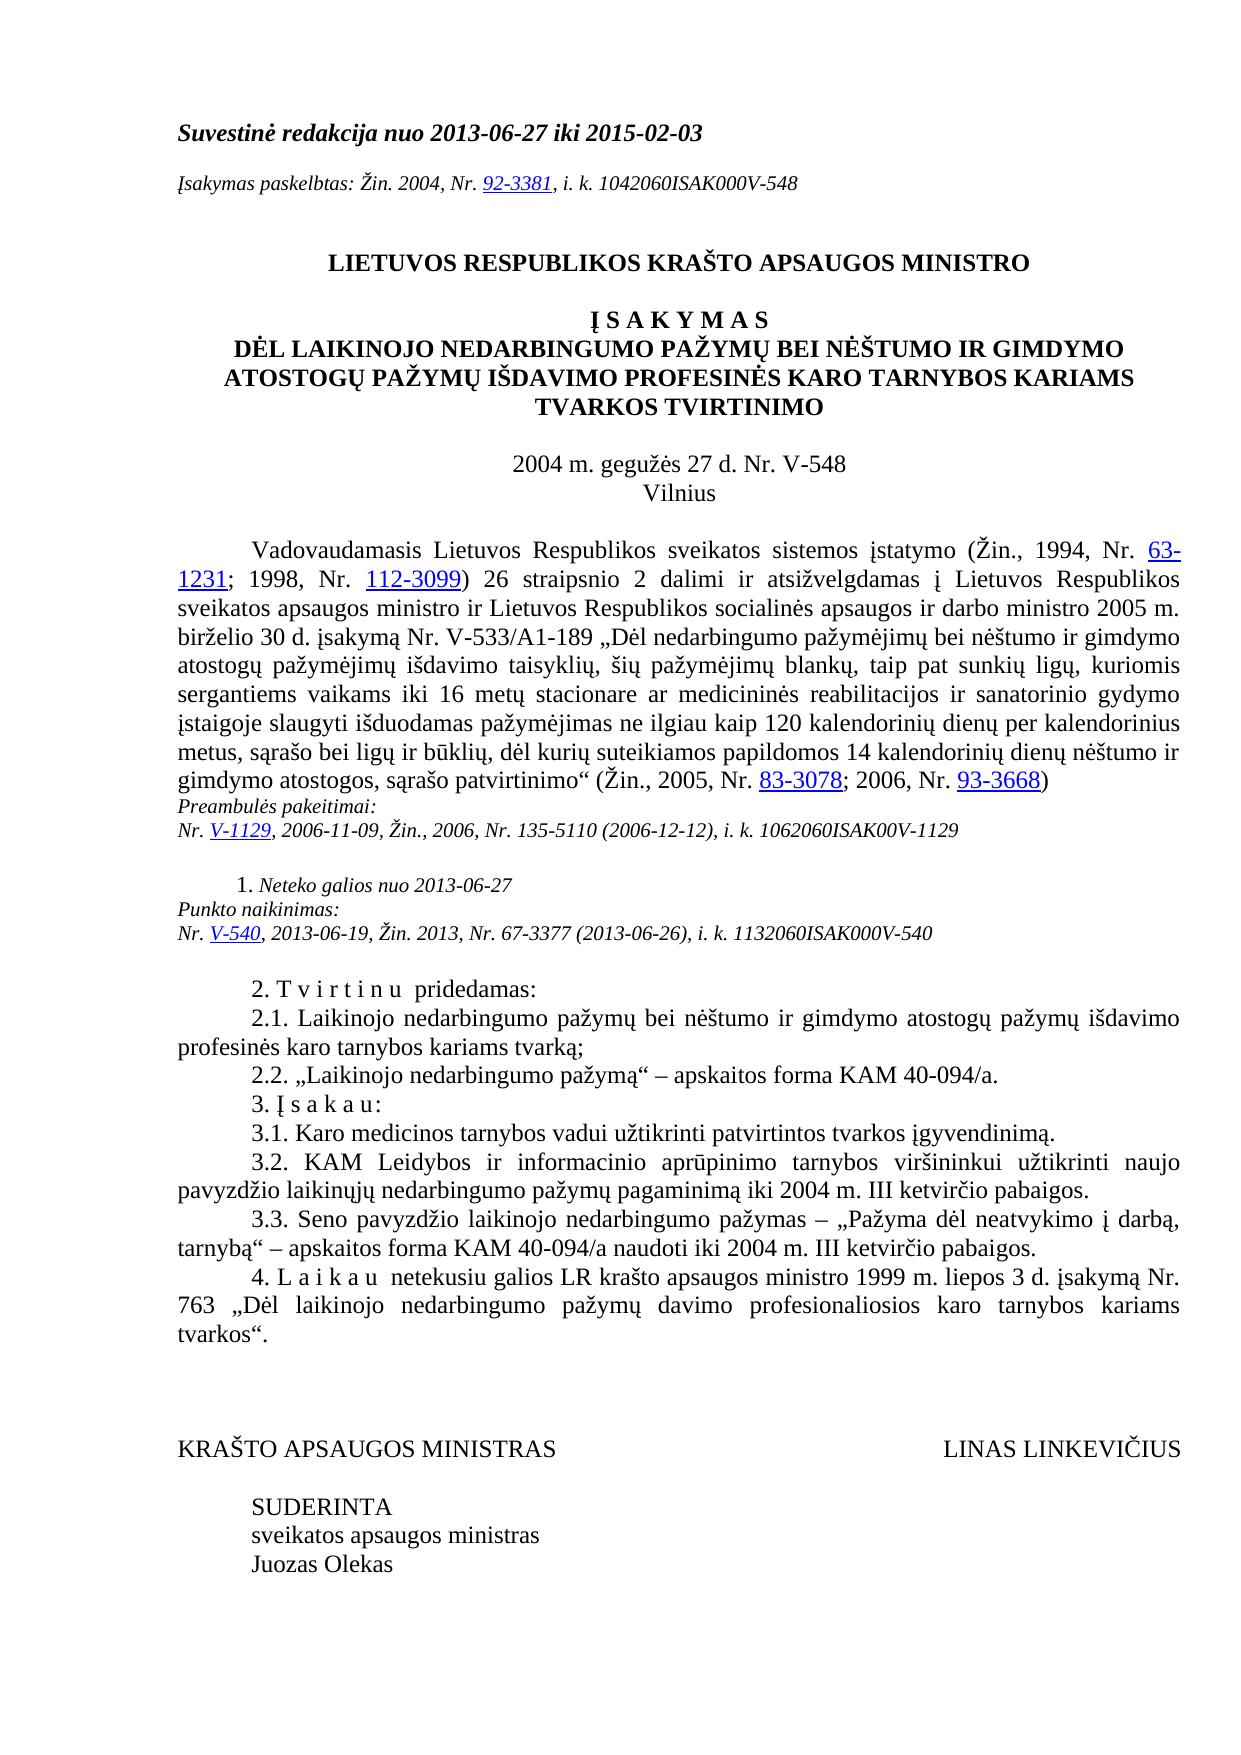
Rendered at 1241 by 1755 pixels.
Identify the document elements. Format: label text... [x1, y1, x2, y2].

text Punkto naikinimas: [177, 897, 1181, 921]
text 2.2. „Laikinojo nedarbingumo pažymą“ – apskaitos forma KAM 40-094/a. [177, 1060, 1181, 1089]
text 2. Tvirtinu pridedamas: [177, 974, 1181, 1003]
text Įsakymas paskelbtas: Žin. 2004, Nr. 92-3381, i. k. 1042060ISAK000V-548 [177, 171, 1181, 195]
text 3.1. Karo medicinos tarnybos vadui užtikrinti patvirtintos tvarkos įgyvendinimą. [177, 1118, 1181, 1147]
text 3.2. KAM Leidybos ir informacinio aprūpinimo tarnybos viršininkui užtikrinti naujo pavyzdžio laikinųjų nedarbingumo pažymų pagaminimą iki 2004 m. III ketvirčio pabaigos. [177, 1147, 1181, 1204]
text 2004 m. gegužės 27 d. Nr. V-548 [177, 449, 1181, 478]
text sveikatos apsaugos ministras [177, 1520, 1181, 1549]
text KRAŠTO APSAUGOS MINISTRAS LINAS LINKEVIČIUS [177, 1434, 1181, 1463]
text Nr. V-540, 2013-06-19, Žin. 2013, Nr. 67-3377 (2013-06-26), i. k. 1132060ISAK000V-540 [177, 921, 1181, 945]
text Vilnius [177, 478, 1181, 507]
text 4. Laikau netekusiu galios LR krašto apsaugos ministro 1999 m. liepos 3 d. įsakymą Nr. 763 „Dėl laikinojo nedarbingumo pažymų davimo profesionaliosios karo tarnybos kariams tvarkos“. [177, 1262, 1181, 1348]
text 2.1. Laikinojo nedarbingumo pažymų bei nėštumo ir gimdymo atostogų pažymų išdavimo profesinės karo tarnybos kariams tvarką; [177, 1003, 1181, 1060]
text 1. Neteko galios nuo 2013-06-27 [177, 871, 1181, 897]
text SUDERINTA [177, 1492, 1181, 1520]
text Suvestinė redakcija nuo 2013-06-27 iki 2015-02-03 [177, 118, 1181, 147]
text Nr. V-1129, 2006-11-09, Žin., 2006, Nr. 135-5110 (2006-12-12), i. k. 1062060ISAK00V-1129 [177, 818, 1181, 842]
text 3. Įsakau: [177, 1089, 1181, 1118]
text 3.3. Seno pavyzdžio laikinojo nedarbingumo pažymas – „Pažyma dėl neatvykimo į darbą, tarnybą“ – apskaitos forma KAM 40-094/a naudoti iki 2004 m. III ketvirčio pabaigos. [177, 1204, 1181, 1262]
text Vadovaudamasis Lietuvos Respublikos sveikatos sistemos įstatymo (Žin., 1994, Nr. 63-1231; 1998, Nr. 112-3099) 26 straipsnio 2 dalimi ir atsižvelgdamas į Lietuvos Respublikos sveikatos apsaugos ministro ir Lietuvos Respublikos socialinės apsaugos ir darbo ministro 2005 m. birželio 30 d. įsakymą Nr. V-533/A1-189 „Dėl nedarbingumo pažymėjimų bei nėštumo ir gimdymo atostogų pažymėjimų išdavimo taisyklių, šių pažymėjimų blankų, taip pat sunkių ligų, kuriomis sergantiems vaikams iki 16 metų stacionare ar medicininės reabilitacijos ir sanatorinio gydymo įstaigoje slaugyti išduodamas pažymėjimas ne ilgiau kaip 120 kalendorinių dienų per kalendorinius metus, sąrašo bei ligų ir būklių, dėl kurių suteikiamos papildomos 14 kalendorinių dienų nėštumo ir gimdymo atostogos, sąrašo patvirtinimo“ (Žin., 2005, Nr. 83-3078; 2006, Nr. 93-3668) [177, 535, 1181, 794]
text LIETUVOS RESPUBLIKOS KRAŠTO APSAUGOS MINISTRO [177, 248, 1181, 277]
text Į S A K Y M A S [177, 305, 1181, 334]
text Preambulės pakeitimai: [177, 794, 1181, 818]
text DĖL LAIKINOJO NEDARBINGUMO PAŽYMŲ BEI NĖŠTUMO IR GIMDYMO ATOSTOGŲ PAŽYMŲ IŠDAVIMO PROFESINĖS KARO TARNYBOS KARIAMS TVARKOS TVIRTINIMO [177, 334, 1181, 420]
text Juozas Olekas [177, 1549, 1181, 1578]
